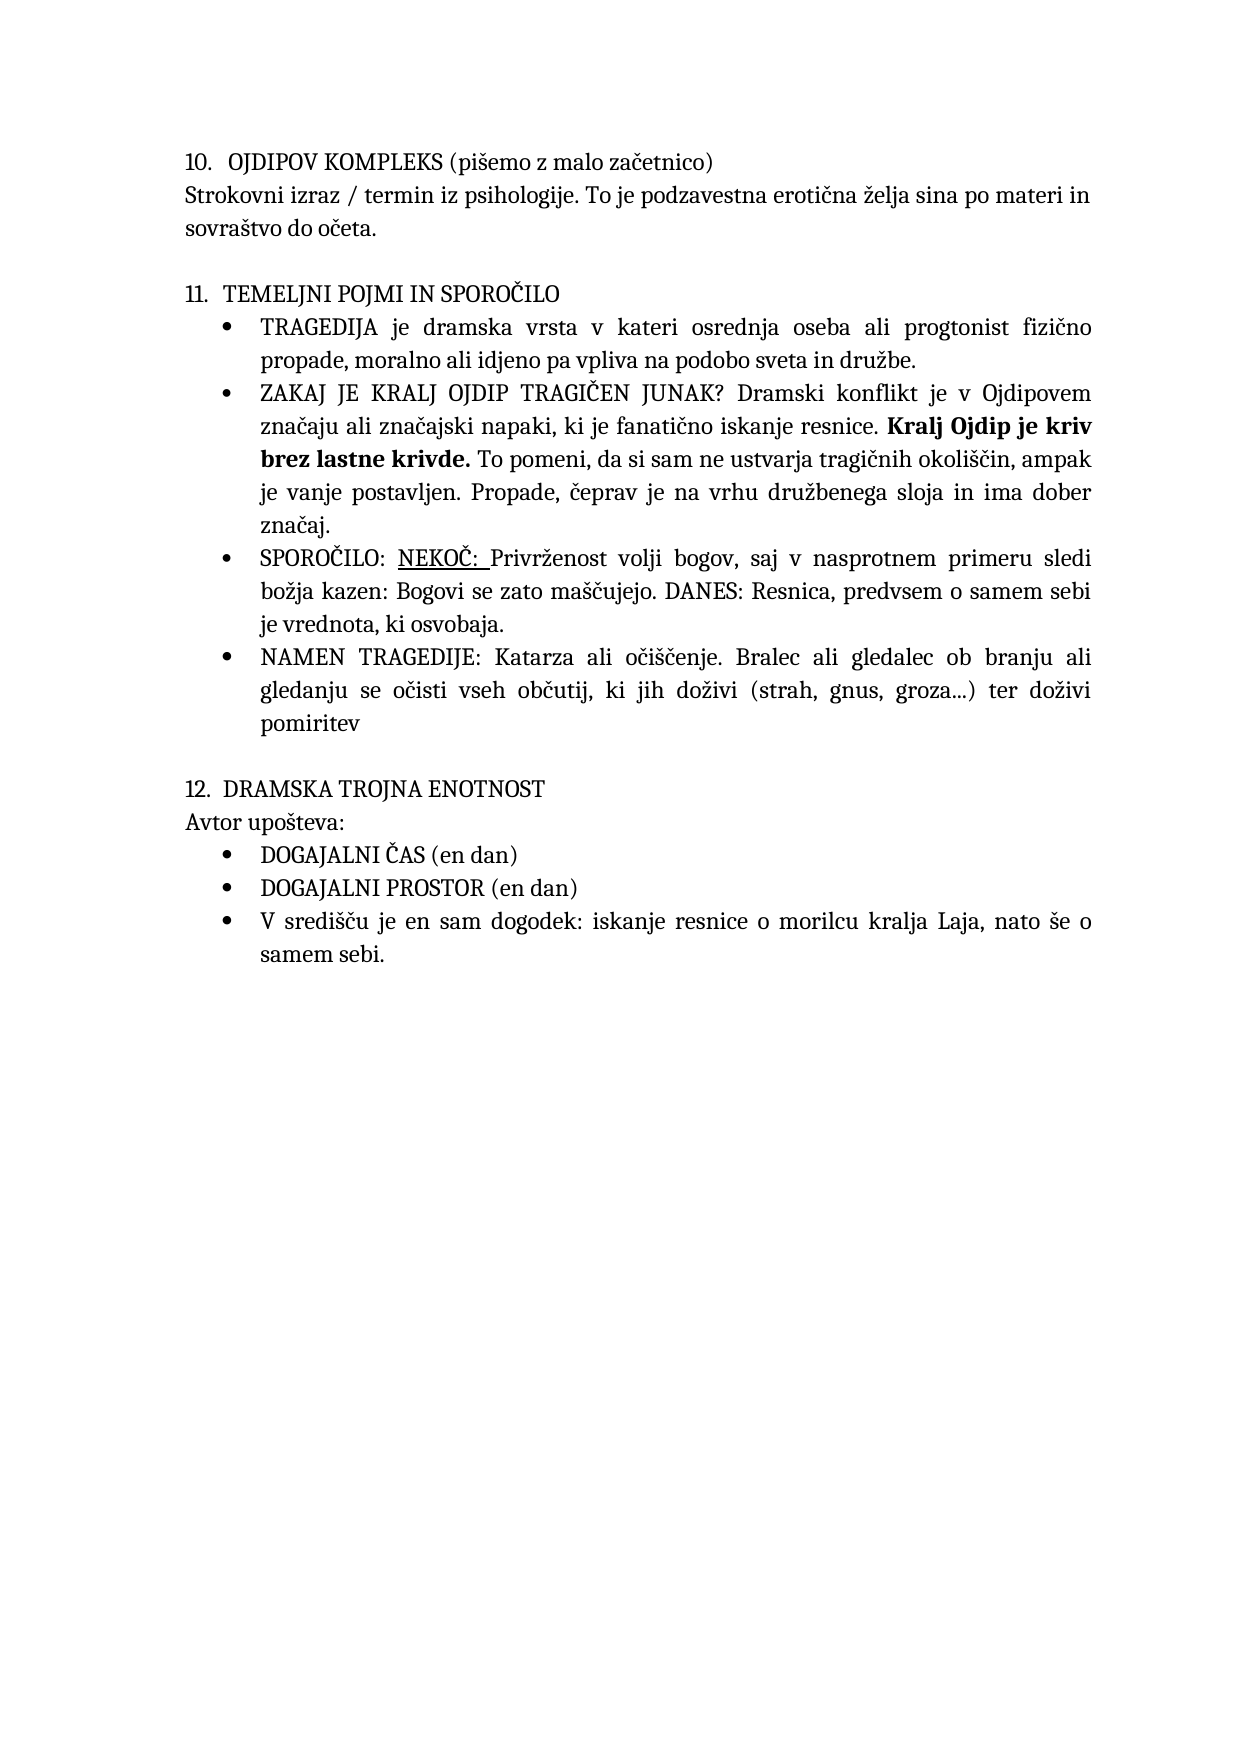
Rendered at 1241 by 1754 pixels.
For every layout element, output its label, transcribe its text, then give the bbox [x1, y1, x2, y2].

list SPOROČILO: NEKOČ: Privrženost volji bogov, saj v nasprotnem primeru sledi božja kazen: Bogovi se zato maščujejo. DANES: Resnica, predvsem o samem sebi je vrednota, ki osvobaja. [223, 544, 1093, 639]
list DRAMSKA TROJNA ENOTNOST [185, 775, 1093, 804]
list TEMELJNI POJMI IN SPOROČILO [185, 280, 1093, 308]
text Strokovni izraz / termin iz psihologije. To je podzavestna erotična želja sina po materi in sovraštvo do očeta. [185, 181, 1093, 242]
list V središču je en sam dogodek: iskanje resnice o morilcu kralja Laja, nato še o samem sebi. [223, 907, 1093, 969]
list DOGAJALNI PROSTOR (en dan) [223, 874, 1093, 903]
list NAMEN TRAGEDIJE: Katarza ali očiščenje. Bralec ali gledalec ob branju ali gledanju se očisti vseh občutij, ki jih doživi (strah, gnus, groza...) ter doživi pomiritev [223, 643, 1093, 738]
list OJDIPOV KOMPLEKS (pišemo z malo začetnico) [185, 148, 1093, 176]
list TRAGEDIJA je dramska vrsta v kateri osrednja oseba ali progtonist fizično propade, moralno ali idjeno pa vpliva na podobo sveta in družbe. [223, 313, 1093, 374]
list DOGAJALNI ČAS (en dan) [223, 841, 1093, 870]
list ZAKAJ JE KRALJ OJDIP TRAGIČEN JUNAK? Dramski konflikt je v Ojdipovem značaju ali značajski napaki, ki je fanatično iskanje resnice. Kralj Ojdip je kriv brez lastne krivde. To pomeni, da si sam ne ustvarja tragičnih okoliščin, ampak je vanje postavljen. Propade, čeprav je na vrhu družbenega sloja in ima dober značaj. [223, 379, 1093, 539]
text Avtor upošteva: [185, 808, 1093, 837]
